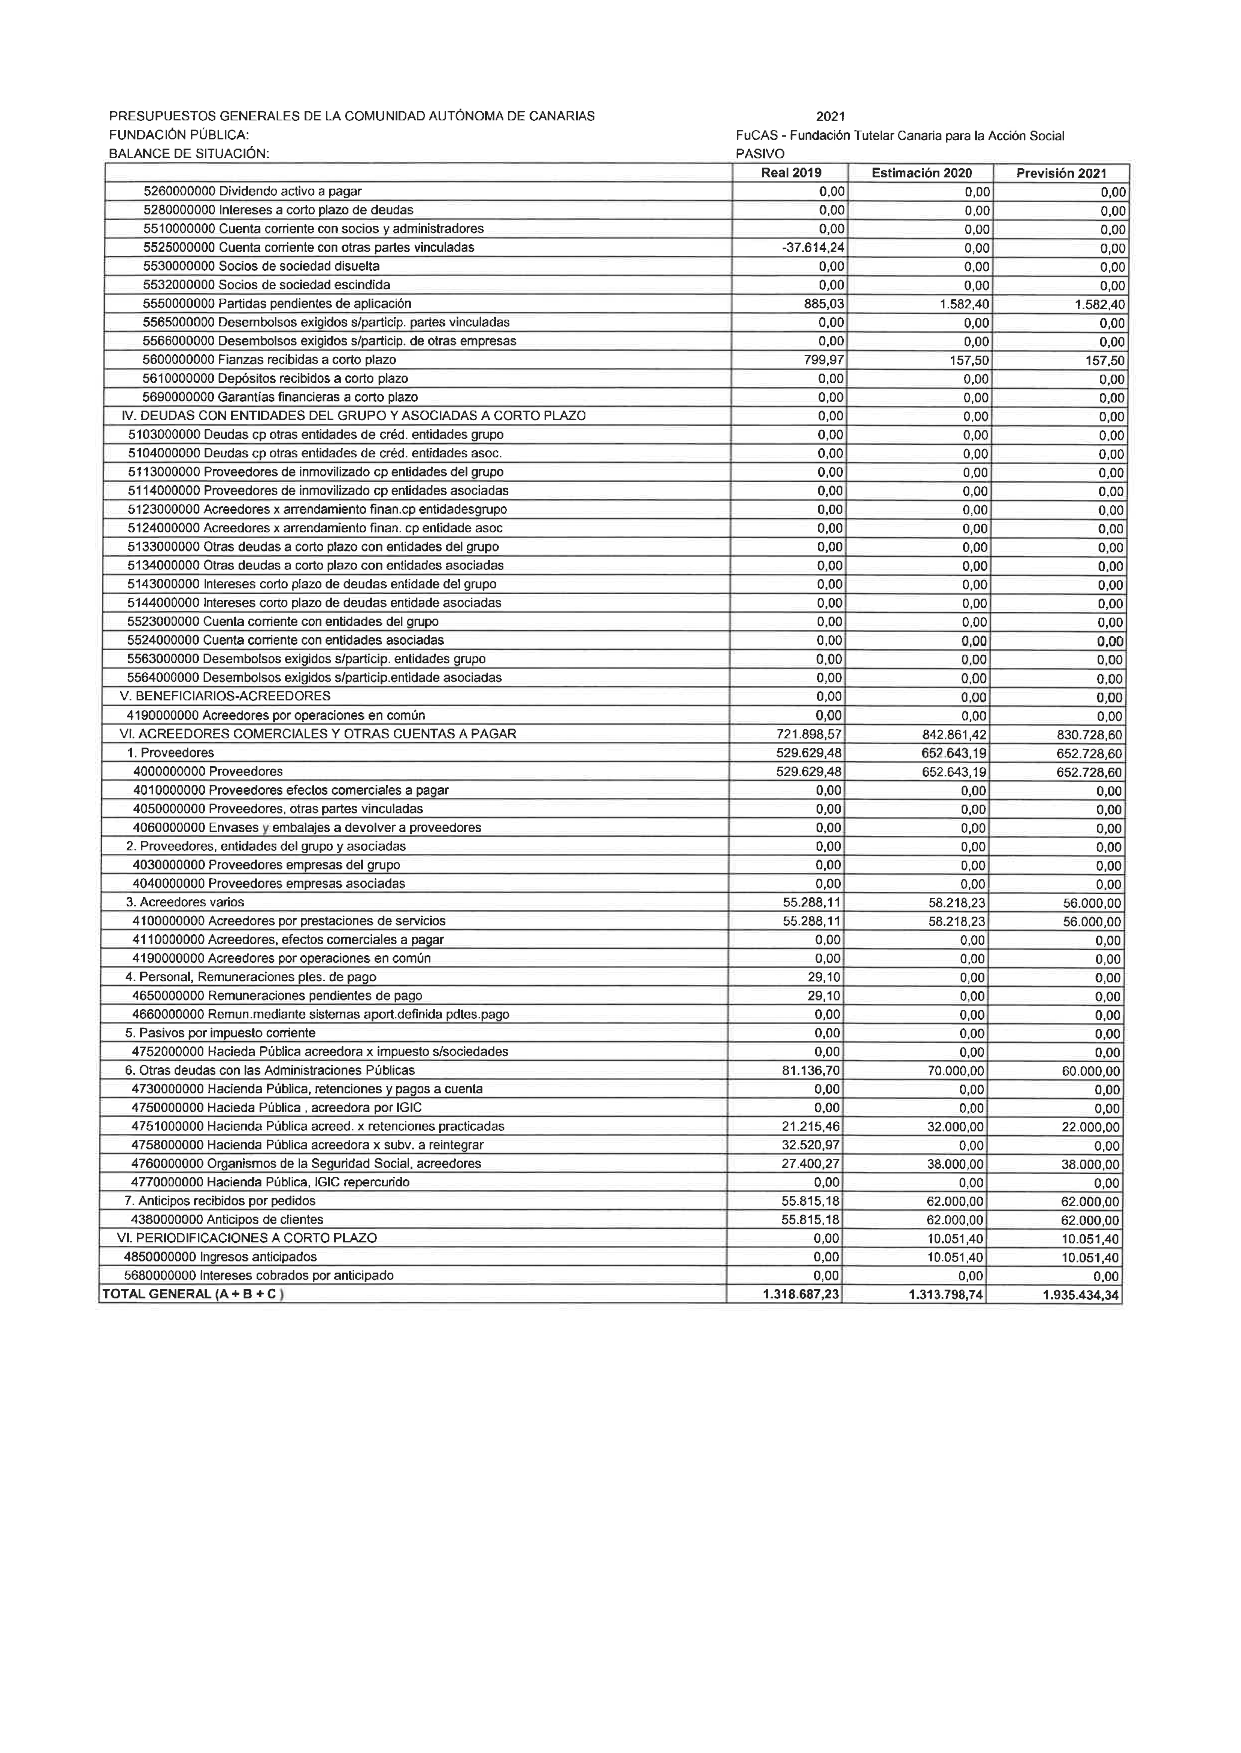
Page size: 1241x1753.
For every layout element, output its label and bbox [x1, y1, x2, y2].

picture [95, 106, 1136, 1311]
